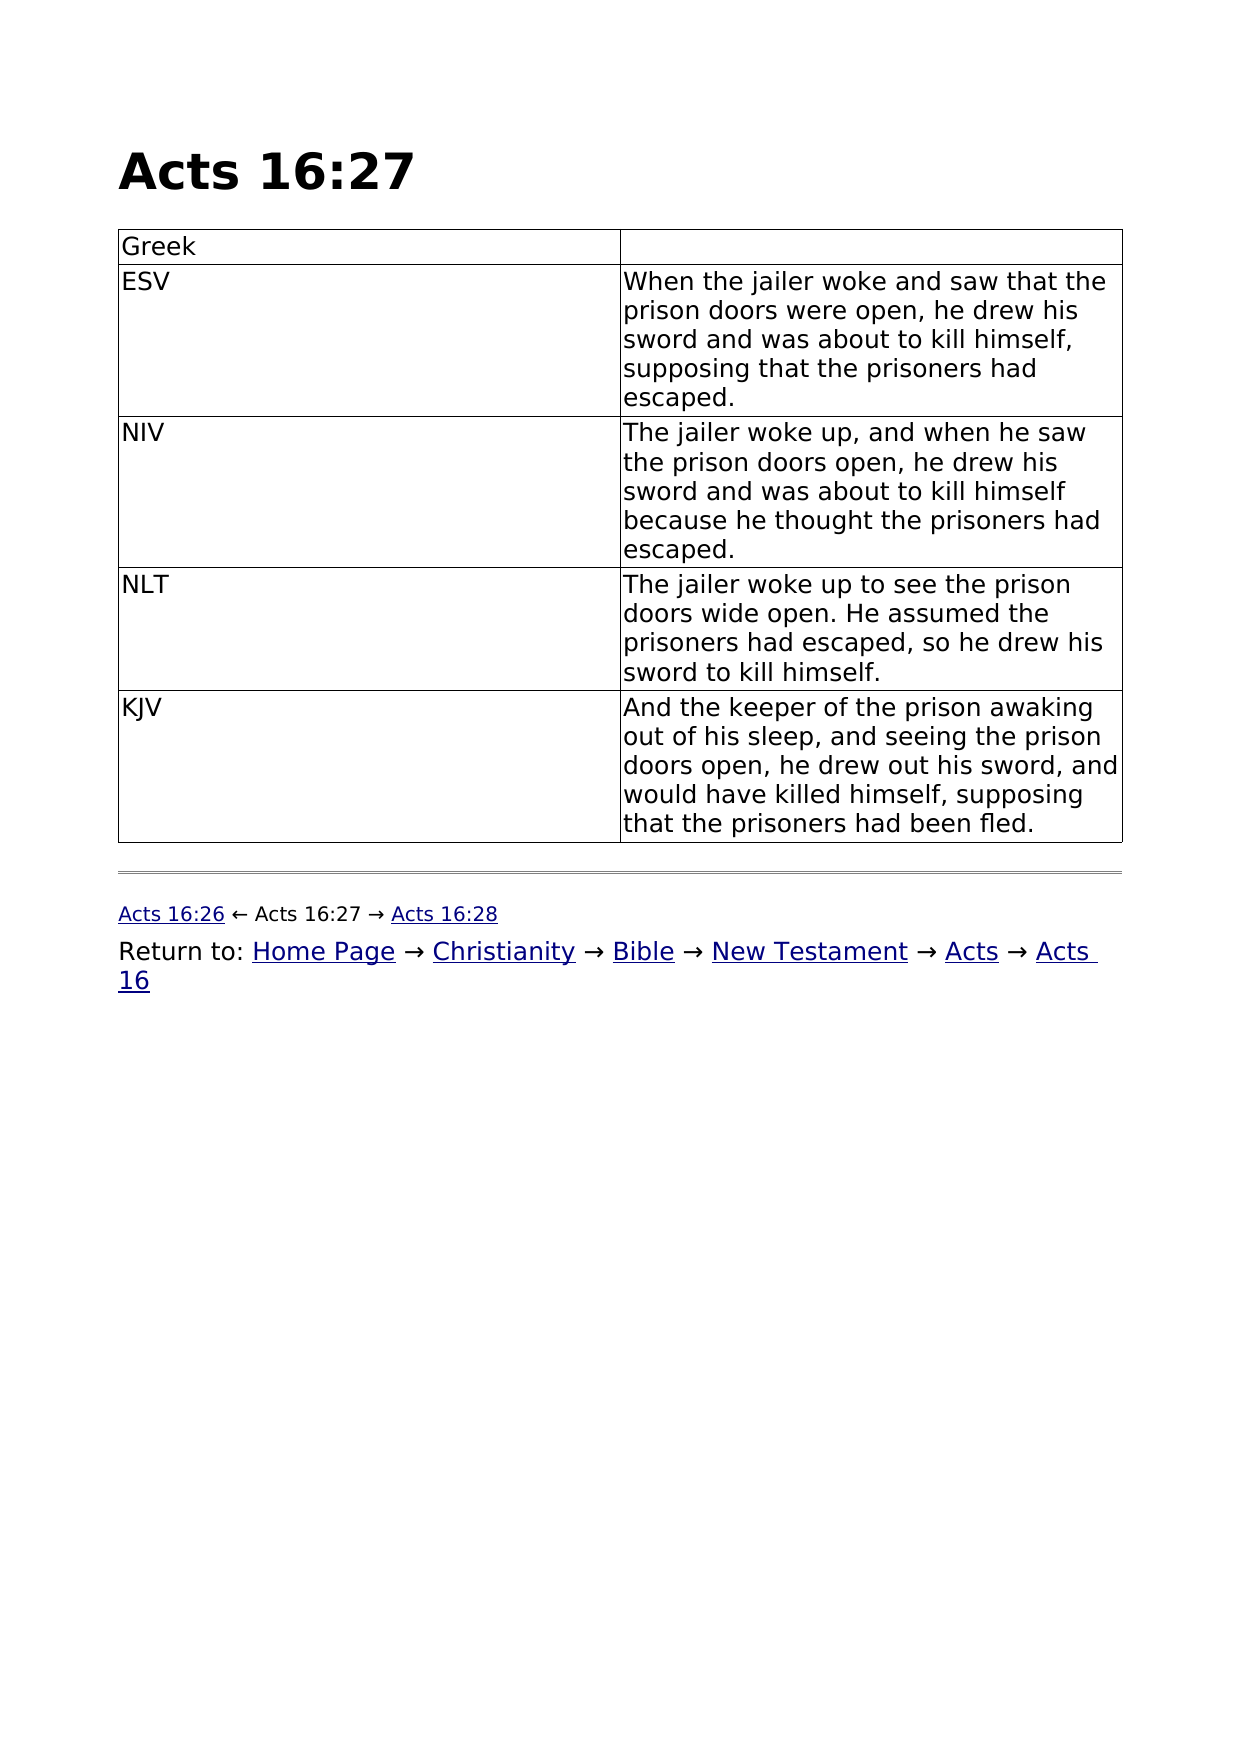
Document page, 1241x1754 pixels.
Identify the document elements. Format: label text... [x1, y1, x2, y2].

table_cell ESV [119, 265, 620, 416]
table_cell And the keeper of the prison awaking out of his sleep, and seeing the prison doors open, he drew out his sword, and would have killed himself, supposing that the prisoners had been fled. [621, 691, 1122, 842]
table_cell NLT [119, 568, 620, 690]
table_header [621, 230, 1122, 264]
table_cell When the jailer woke and saw that the prison doors were open, he drew his sword and was about to kill himself, supposing that the prisoners had escaped. [621, 265, 1122, 416]
table_cell The jailer woke up to see the prison doors wide open. He assumed the prisoners had escaped, so he drew his sword to kill himself. [621, 568, 1122, 690]
table_cell The jailer woke up, and when he saw the prison doors open, he drew his sword and was about to kill himself because he thought the prisoners had escaped. [621, 417, 1122, 567]
table_cell NIV [119, 417, 620, 567]
text Acts 16:26 ← Acts 16:27 → Acts 16:28 [118, 903, 1122, 937]
table_header Greek [119, 230, 620, 264]
text Return to: Home Page → Christianity → Bible → New Testament → Acts → Acts 16 [118, 937, 1122, 995]
table_cell KJV [119, 691, 620, 842]
subtitle Acts 16:27 [118, 143, 1122, 201]
